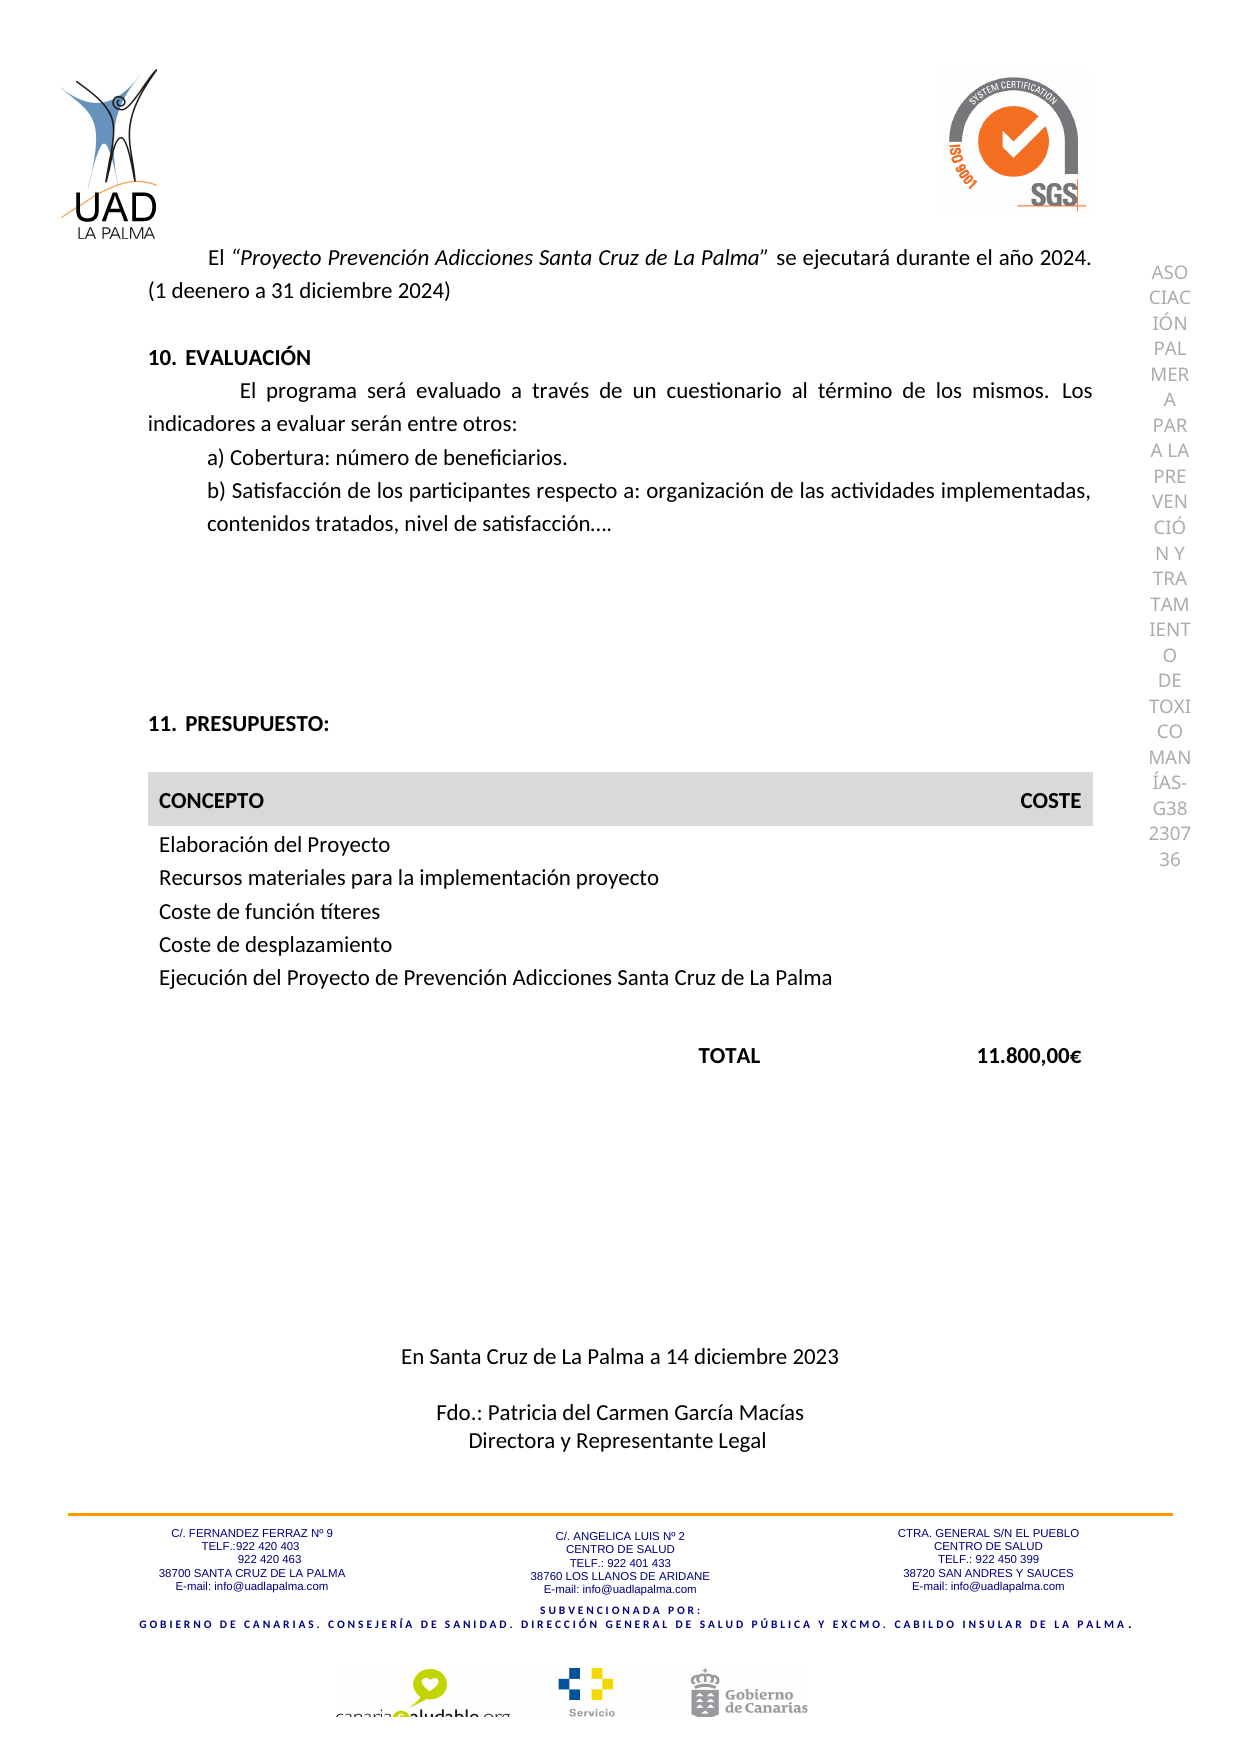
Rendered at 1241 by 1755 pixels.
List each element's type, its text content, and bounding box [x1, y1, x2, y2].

text Fdo.: Patricia del Carmen García Macías [148, 1398, 1093, 1426]
table_cell TOTAL [148, 1026, 776, 1082]
text El “Proyecto Prevención Adicciones Santa Cruz de La Palma” se ejecutará durante el año 2024. (1 deenero a 31 diciembre 2024) [148, 238, 1093, 305]
list El programa será evaluado a través de un cuestionario al término de los mismos. Los indicadores a evaluar serán entre otros: [148, 372, 1093, 438]
table_cell Elaboración del Proyecto Recursos materiales para la implementación proyecto Coste de función títeres Coste de desplazamiento Ejecución del Proyecto de Prevención Adicciones Santa Cruz de La Palma [148, 826, 1093, 992]
table_header COSTE [776, 772, 1093, 826]
table_header CONCEPTO [148, 772, 776, 826]
text En Santa Cruz de La Palma a 14 diciembre 2023 [148, 1342, 1093, 1370]
list a) Cobertura: número de beneficiarios. [207, 438, 1093, 472]
text Directora y Representante Legal [148, 1426, 1093, 1454]
list EVALUACIÓN [148, 338, 1093, 372]
list PRESUPUESTO: [148, 705, 1093, 738]
table_cell 11.800,00€ [776, 1026, 1093, 1082]
table_cell [148, 993, 1093, 1026]
text b) Satisfacción de los participantes respecto a: organización de las actividades implementadas, contenidos tratados, nivel de satisfacción…. [207, 472, 1093, 538]
